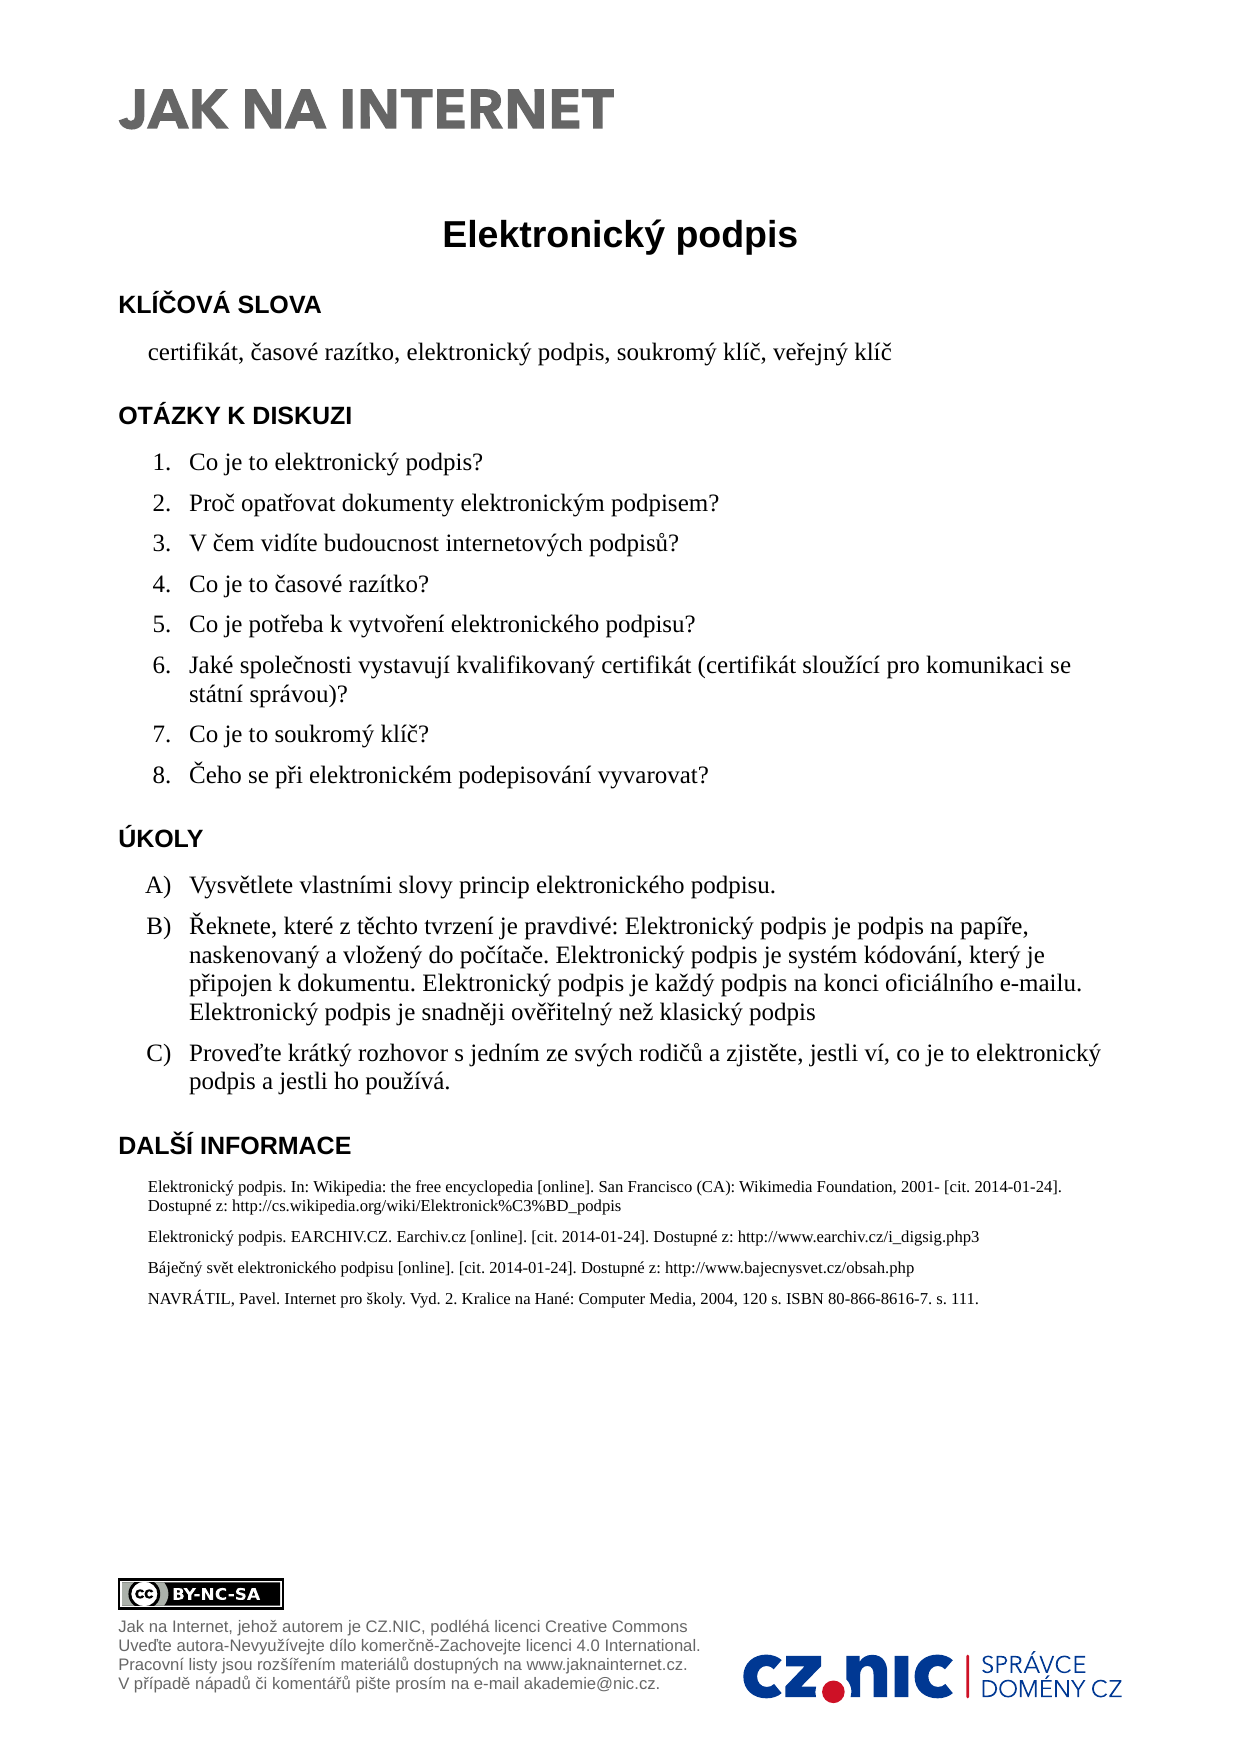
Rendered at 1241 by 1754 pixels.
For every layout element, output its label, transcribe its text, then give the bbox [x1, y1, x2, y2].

list Co je to elektronický podpis? [171, 447, 1122, 476]
list Řeknete, které z těchto tvrzení je pravdivé: Elektronický podpis je podpis na papíře, naskenovaný a vložený do počítače. Elektronický podpis je systém kódování, který je připojen k dokumentu. Elektronický podpis je každý podpis na konci oficiálního e-mailu. Elektronický podpis je snadněji ověřitelný než klasický podpis [171, 911, 1122, 1026]
list Čeho se při elektronickém podepisování vyvarovat? [171, 760, 1122, 788]
text Báječný svět elektronického podpisu [online]. [cit. 2014-01-24]. Dostupné z: http://www.bajecnysvet.cz/obsah.php [148, 1258, 1122, 1277]
text Elektronický podpis. EARCHIV.CZ. Earchiv.cz [online]. [cit. 2014-01-24]. Dostupné z: http://www.earchiv.cz/i_digsig.php3 [148, 1227, 1122, 1246]
text certifikát, časové razítko, elektronický podpis, soukromý klíč, veřejný klíč [148, 337, 1122, 366]
list Proveďte krátký rozhovor s jedním ze svých rodičů a zjistěte, jestli ví, co je to elektronický podpis a jestli ho používá. [171, 1038, 1122, 1095]
list Co je to časové razítko? [171, 569, 1122, 598]
subtitle OTÁZKY K DISKUZI [118, 401, 1122, 430]
text Elektronický podpis. In: Wikipedia: the free encyclopedia [online]. San Francisco (CA): Wikimedia Foundation, 2001- [cit. 2014-01-24]. Dostupné z: http://cs.wikipedia.org/wiki/Elektronick%C3%BD_podpis [148, 1177, 1122, 1215]
list Co je to soukromý klíč? [171, 719, 1122, 748]
list Vysvětlete vlastními slovy princip elektronického podpisu. [171, 870, 1122, 899]
list Jaké společnosti vystavují kvalifikovaný certifikát (certifikát sloužící pro komunikaci se státní správou)? [171, 650, 1122, 707]
list Co je potřeba k vytvoření elektronického podpisu? [171, 609, 1122, 638]
list Proč opatřovat dokumenty elektronickým podpisem? [171, 488, 1122, 517]
list V čem vidíte budoucnost internetových podpisů? [171, 528, 1122, 557]
subtitle KLÍČOVÁ SLOVA [118, 290, 1122, 319]
subtitle DALŠÍ INFORMACE [118, 1131, 1122, 1159]
subtitle ÚKOLY [118, 824, 1122, 853]
subtitle Elektronický podpis [118, 212, 1122, 255]
text NAVRÁTIL, Pavel. Internet pro školy. Vyd. 2. Kralice na Hané: Computer Media, 2004, 120 s. ISBN 80-866-8616-7. s. 111. [148, 1289, 1122, 1308]
